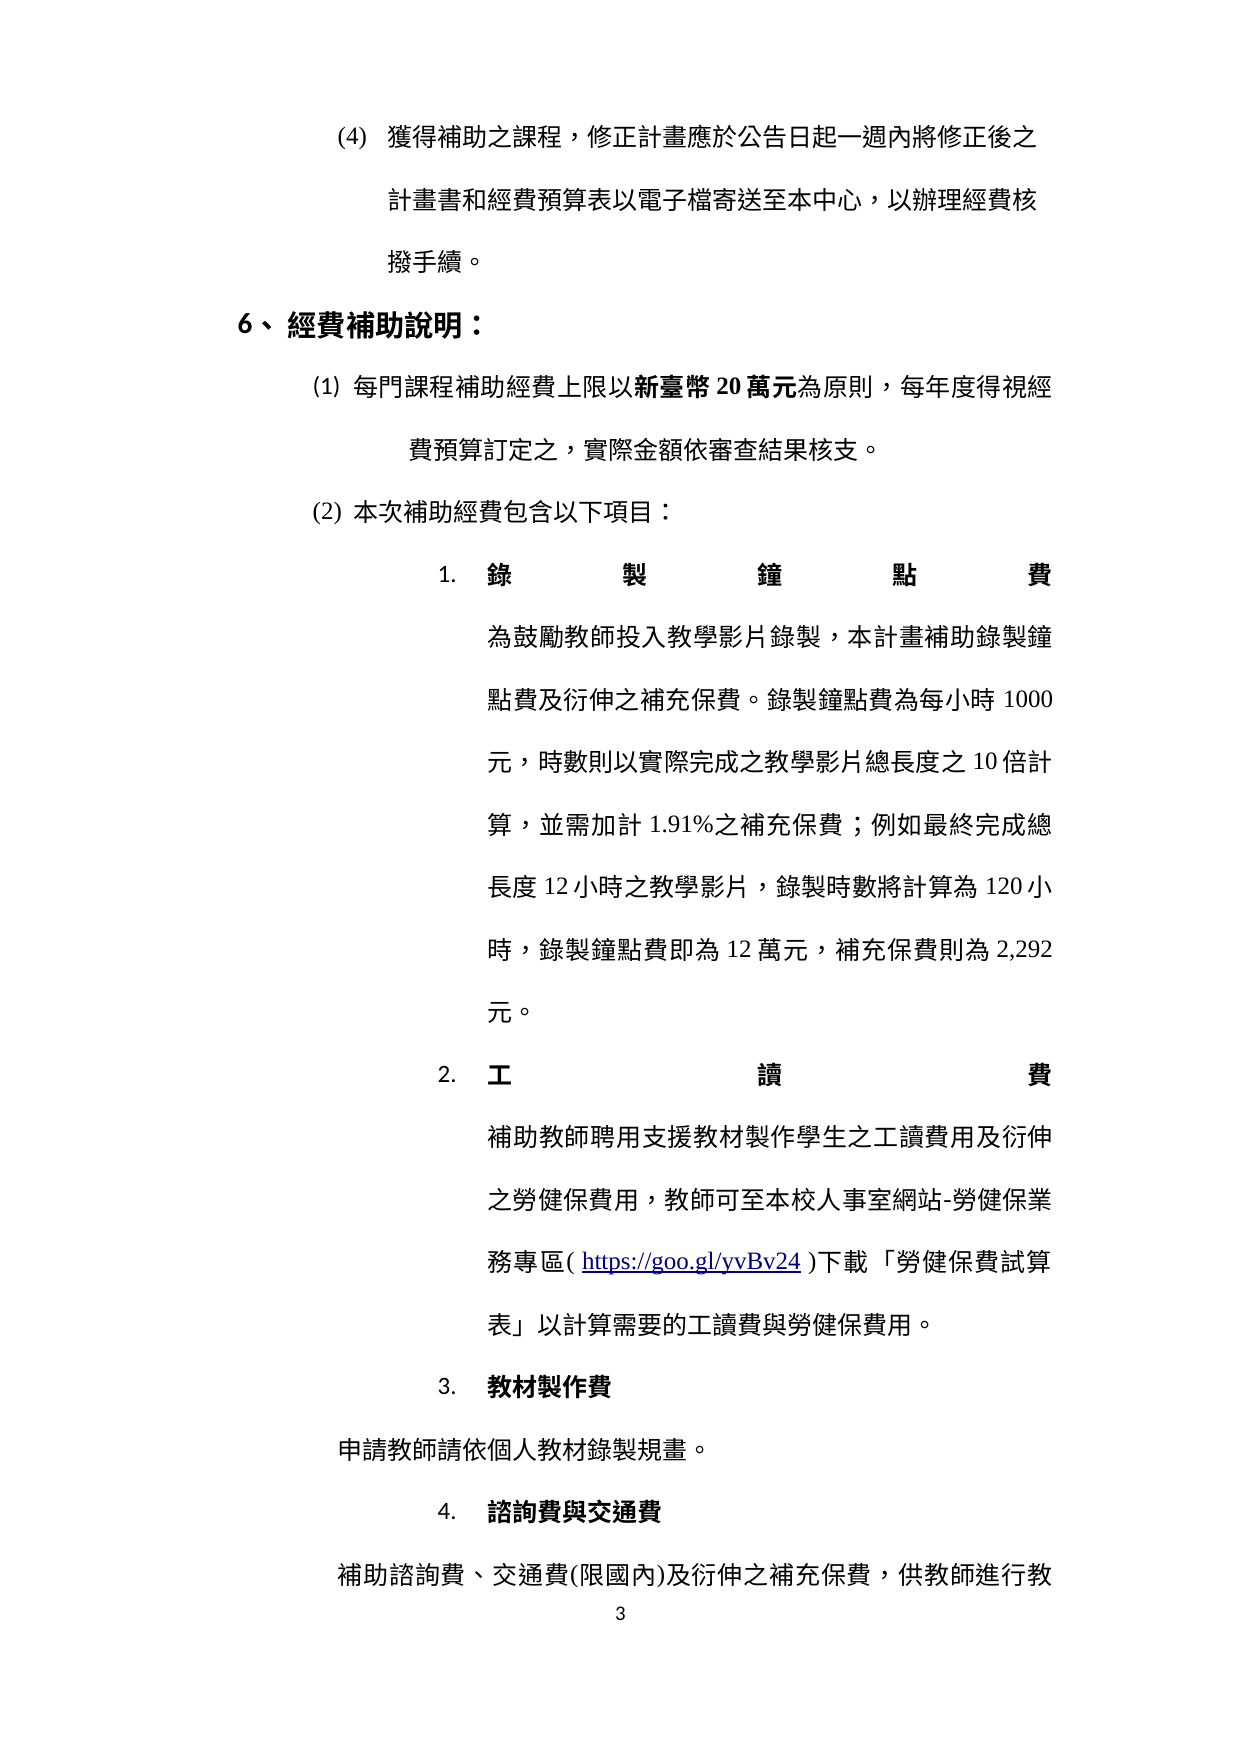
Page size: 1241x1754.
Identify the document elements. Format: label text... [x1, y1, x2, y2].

list 工讀費 補助教師聘用支援教材製作學生之工讀費用及衍伸之勞健保費用，教師可至本校人事室網站-勞健保業務專區( https://goo.gl/yvBv24 )下載「勞健保費試算表」以計算需要的工讀費與勞健保費用。 [437, 1032, 1053, 1344]
list 本次補助經費包含以下項目： [312, 469, 1053, 532]
list 經費補助說明： [237, 282, 1053, 344]
list 獲得補助之課程，修正計畫應於公告日起一週內將修正後之計畫書和經費預算表以電子檔寄送至本中心，以辦理經費核撥手續。 [337, 94, 1053, 282]
text 補助諮詢費、交通費(限國內)及衍伸之補充保費，供教師進行教 [337, 1532, 1053, 1594]
list 錄製鐘點費 為鼓勵教師投入教學影片錄製，本計畫補助錄製鐘點費及衍伸之補充保費。錄製鐘點費為每小時1000元，時數則以實際完成之教學影片總長度之10倍計算，並需加計1.91%之補充保費；例如最終完成總長度12小時之教學影片，錄製時數將計算為120小時，錄製鐘點費即為12萬元，補充保費則為2,292元。 [437, 532, 1053, 1032]
list 每門課程補助經費上限以新臺幣20萬元為原則，每年度得視經費預算訂定之，實際金額依審查結果核支。 [312, 344, 1053, 469]
list 諮詢費與交通費 [437, 1469, 1053, 1532]
text 申請教師請依個人教材錄製規畫。 [337, 1407, 1053, 1469]
list 教材製作費 [437, 1344, 1053, 1407]
